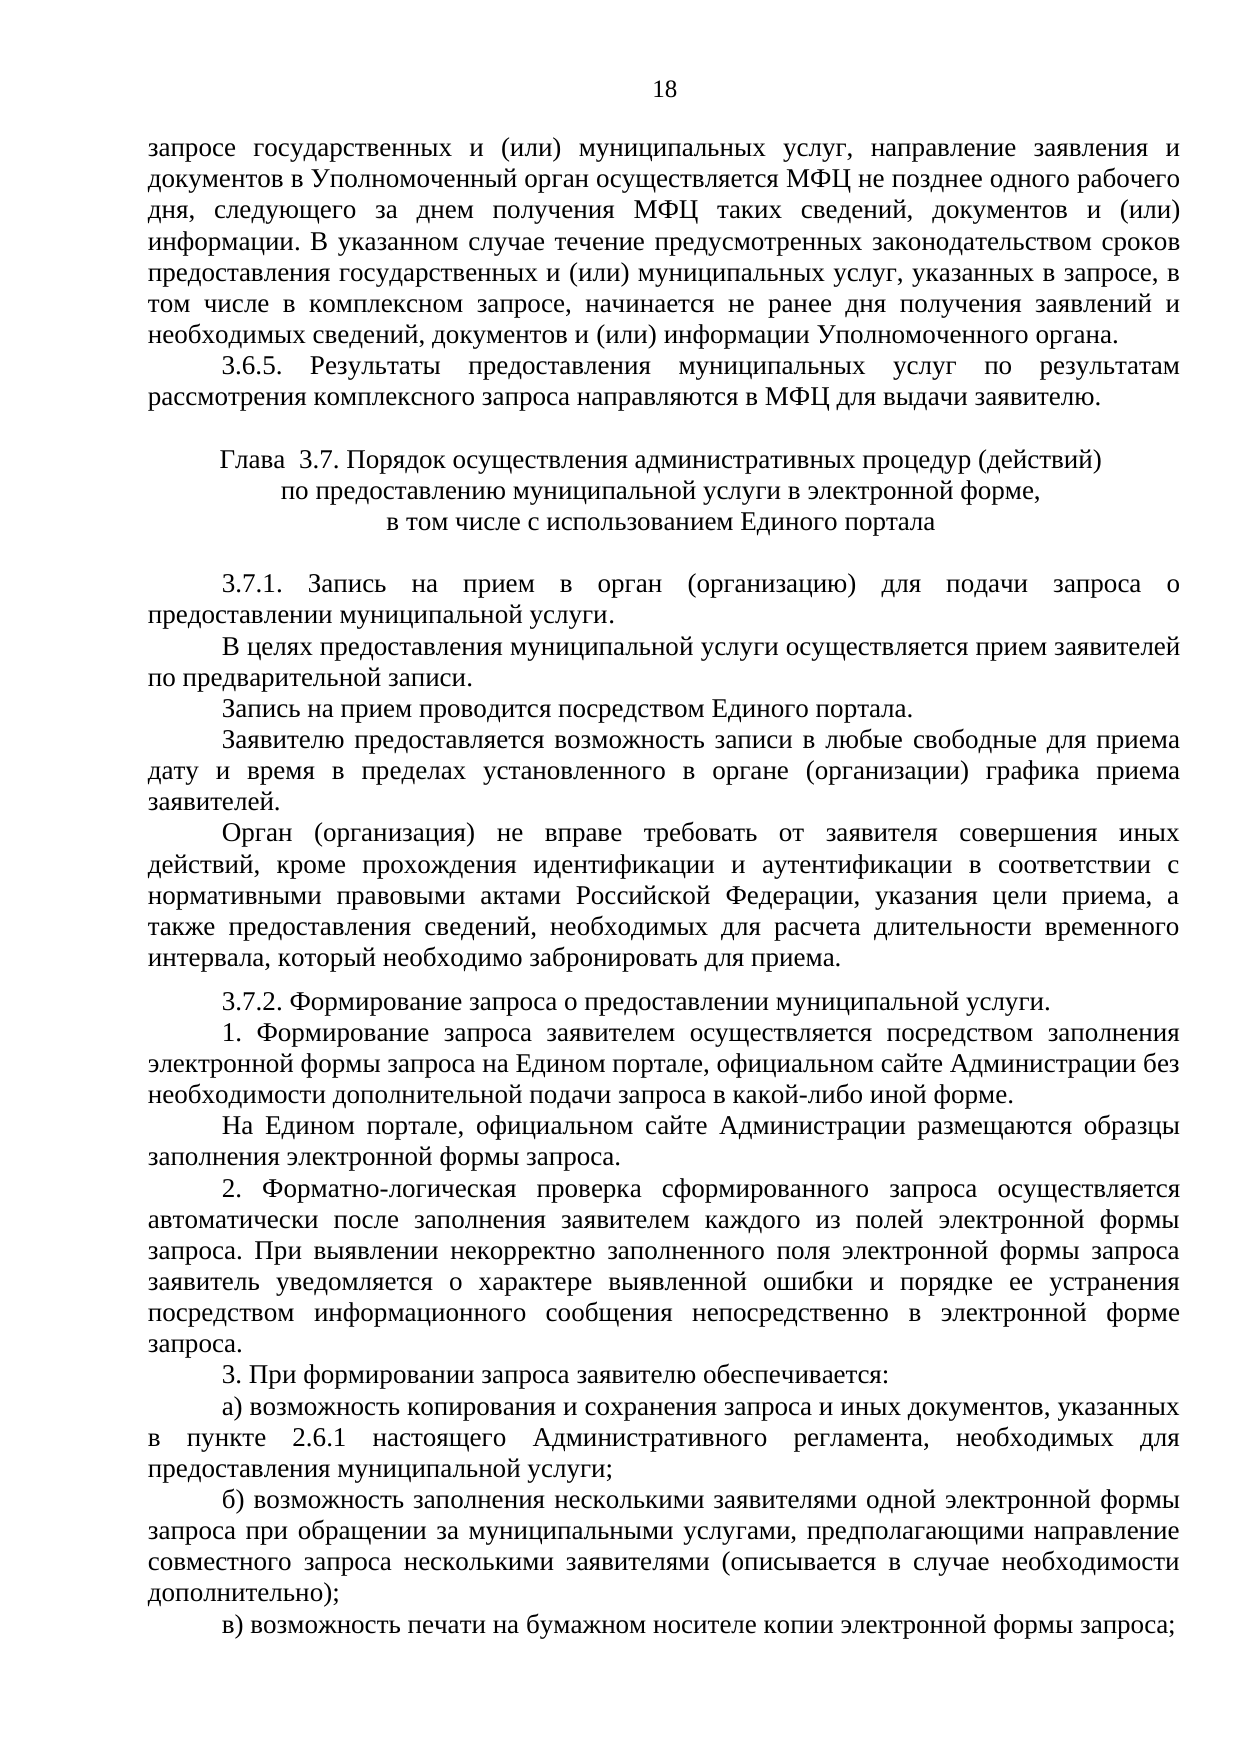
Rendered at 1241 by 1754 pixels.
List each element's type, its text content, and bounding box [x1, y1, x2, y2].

text 3.7.2. Формирование запроса о предоставлении муниципальной услуги. [148, 985, 1181, 1016]
text запросе государственных и (или) муниципальных услуг, направление заявления и документов в Уполномоченный орган осуществляется МФЦ не позднее одного рабочего дня, следующего за днем получения МФЦ таких сведений, документов и (или) информации. В указанном случае течение предусмотренных законодательством сроков предоставления государственных и (или) муниципальных услуг, указанных в запросе, в том числе в комплексном запросе, начинается не ранее дня получения заявлений и необходимых сведений, документов и (или) информации Уполномоченного органа. [148, 131, 1181, 349]
text Заявителю предоставляется возможность записи в любые свободные для приема дату и время в пределах установленного в органе (организации) графика приема заявителей. [148, 723, 1181, 817]
text в) возможность печати на бумажном носителе копии электронной формы запроса; [148, 1608, 1181, 1639]
text 1. Формирование запроса заявителем осуществляется посредством заполнения электронной формы запроса на Едином портале, официальном сайте Администрации без необходимости дополнительной подачи запроса в какой-либо иной форме. [148, 1016, 1181, 1109]
text а) возможность копирования и сохранения запроса и иных документов, указанных в пункте 2.6.1 настоящего Административного регламента, необходимых для предоставления муниципальной услуги; [148, 1390, 1181, 1483]
text Глава 3.7. Порядок осуществления административных процедур (действий) по предоставлению муниципальной услуги в электронной форме, в том числе с использованием Единого портала [148, 443, 1181, 536]
text На Едином портале, официальном сайте Администрации размещаются образцы заполнения электронной формы запроса. [148, 1109, 1181, 1172]
text Запись на прием проводится посредством Единого портала. [148, 692, 1181, 723]
text 3. При формировании запроса заявителю обеспечивается: [148, 1358, 1181, 1390]
text Орган (организация) не вправе требовать от заявителя совершения иных действий, кроме прохождения идентификации и аутентификации в соответствии с нормативными правовыми актами Российской Федерации, указания цели приема, а также предоставления сведений, необходимых для расчета длительности временного интервала, который необходимо забронировать для приема. [148, 817, 1181, 972]
text В целях предоставления муниципальной услуги осуществляется прием заявителей по предварительной записи. [148, 630, 1181, 692]
text б) возможность заполнения несколькими заявителями одной электронной формы запроса при обращении за муниципальными услугами, предполагающими направление совместного запроса несколькими заявителями (описывается в случае необходимости дополнительно); [148, 1483, 1181, 1608]
text 2. Форматно-логическая проверка сформированного запроса осуществляется автоматически после заполнения заявителем каждого из полей электронной формы запроса. При выявлении некорректно заполненного поля электронной формы запроса заявитель уведомляется о характере выявленной ошибки и порядке ее устранения посредством информационного сообщения непосредственно в электронной форме запроса. [148, 1172, 1181, 1358]
text 3.7.1. Запись на прием в орган (организацию) для подачи запроса о предоставлении муниципальной услуги. [148, 567, 1181, 630]
text 3.6.5. Результаты предоставления муниципальных услуг по результатам рассмотрения комплексного запроса направляются в МФЦ для выдачи заявителю. [148, 349, 1181, 412]
